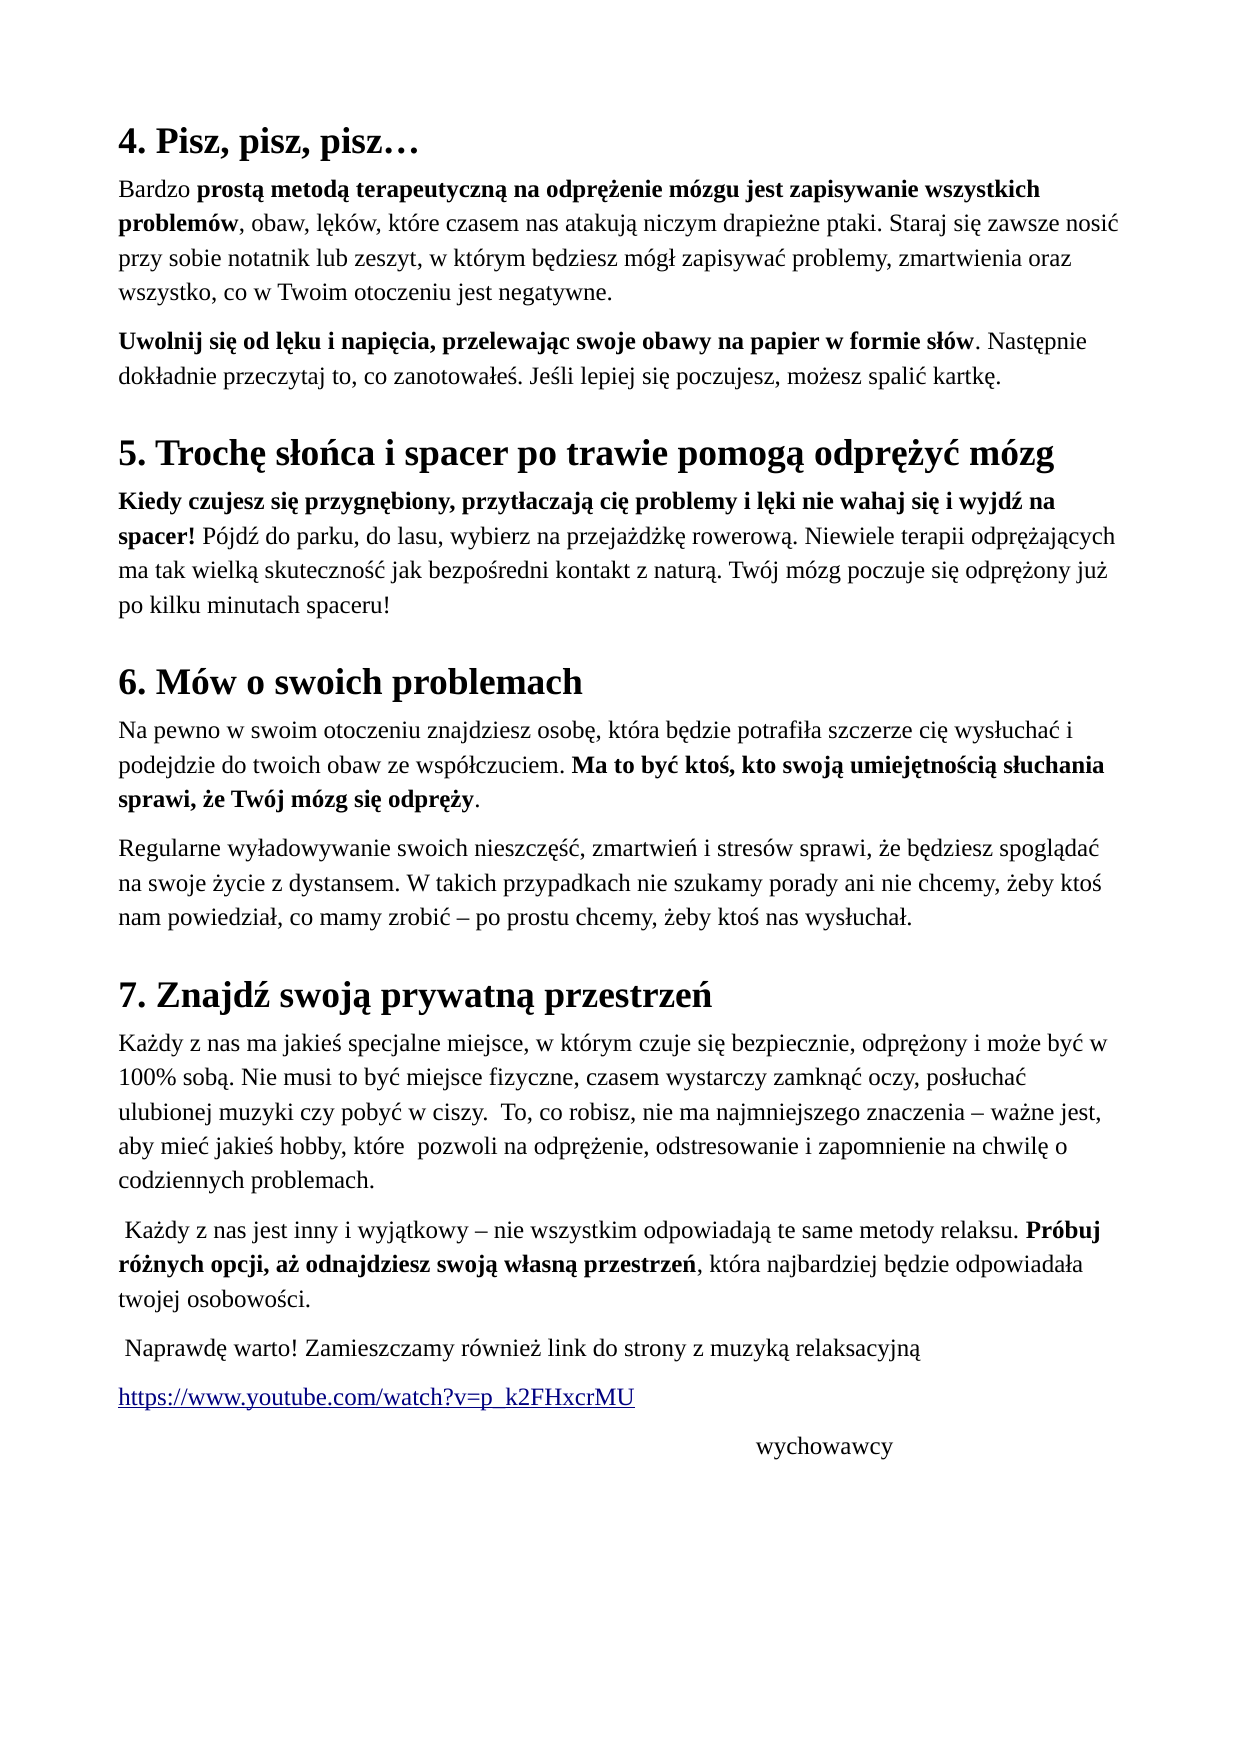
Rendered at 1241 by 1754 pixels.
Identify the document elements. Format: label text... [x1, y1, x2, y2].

subtitle 4. Pisz, pisz, pisz… [118, 118, 1122, 161]
subtitle 7. Znajdź swoją prywatną przestrzeń [118, 972, 1122, 1015]
text Na pewno w swoim otoczeniu znajdziesz osobę, która będzie potrafiła szczerze cię wysłuchać i podejdzie do twoich obaw ze współczuciem. Ma to być ktoś, kto swoją umiejętnością słuchania sprawi, że Twój mózg się odpręży. [118, 715, 1122, 813]
text Każdy z nas ma jakieś specjalne miejsce, w którym czuje się bezpiecznie, odprężony i może być w 100% sobą. Nie musi to być miejsce fizyczne, czasem wystarczy zamknąć oczy, posłuchać ulubionej muzyki czy pobyć w ciszy. To, co robisz, nie ma najmniejszego znaczenia – ważne jest, aby mieć jakieś hobby, które pozwoli na odprężenie, odstresowanie i zapomnienie na chwilę o codziennych problemach. [118, 1028, 1122, 1194]
subtitle 5. Trochę słońca i spacer po trawie pomogą odprężyć mózg [118, 431, 1122, 474]
text https://www.youtube.com/watch?v=p_k2FHxcrMU [118, 1382, 1122, 1411]
text Naprawdę warto! Zamieszczamy również link do strony z muzyką relaksacyjną [118, 1333, 1122, 1361]
text Bardzo prostą metodą terapeutyczną na odprężenie mózgu jest zapisywanie wszystkich problemów, obaw, lęków, które czasem nas atakują niczym drapieżne ptaki. Staraj się zawsze nosić przy sobie notatnik lub zeszyt, w którym będziesz mógł zapisywać problemy, zmartwienia oraz wszystko, co w Twoim otoczeniu jest negatywne. [118, 174, 1122, 306]
text Uwolnij się od lęku i napięcia, przelewając swoje obawy na papier w formie słów. Następnie dokładnie przeczytaj to, co zanotowałeś. Jeśli lepiej się poczujesz, możesz spalić kartkę. [118, 326, 1122, 389]
text wychowawcy [118, 1431, 1122, 1459]
text Każdy z nas jest inny i wyjątkowy – nie wszystkim odpowiadają te same metody relaksu. Próbuj różnych opcji, aż odnajdziesz swoją własną przestrzeń, która najbardziej będzie odpowiadała twojej osobowości. [118, 1215, 1122, 1312]
text Regularne wyładowywanie swoich nieszczęść, zmartwień i stresów sprawi, że będziesz spoglądać na swoje życie z dystansem. W takich przypadkach nie szukamy porady ani nie chcemy, żeby ktoś nam powiedział, co mamy zrobić – po prostu chcemy, żeby ktoś nas wysłuchał. [118, 833, 1122, 931]
subtitle 6. Mów o swoich problemach [118, 659, 1122, 703]
text Kiedy czujesz się przygnębiony, przytłaczają cię problemy i lęki nie wahaj się i wyjdź na spacer! Pójdź do parku, do lasu, wybierz na przejażdżkę rowerową. Niewiele terapii odprężających ma tak wielką skuteczność jak bezpośredni kontakt z naturą. Twój mózg poczuje się odprężony już po kilku minutach spaceru! [118, 486, 1122, 618]
